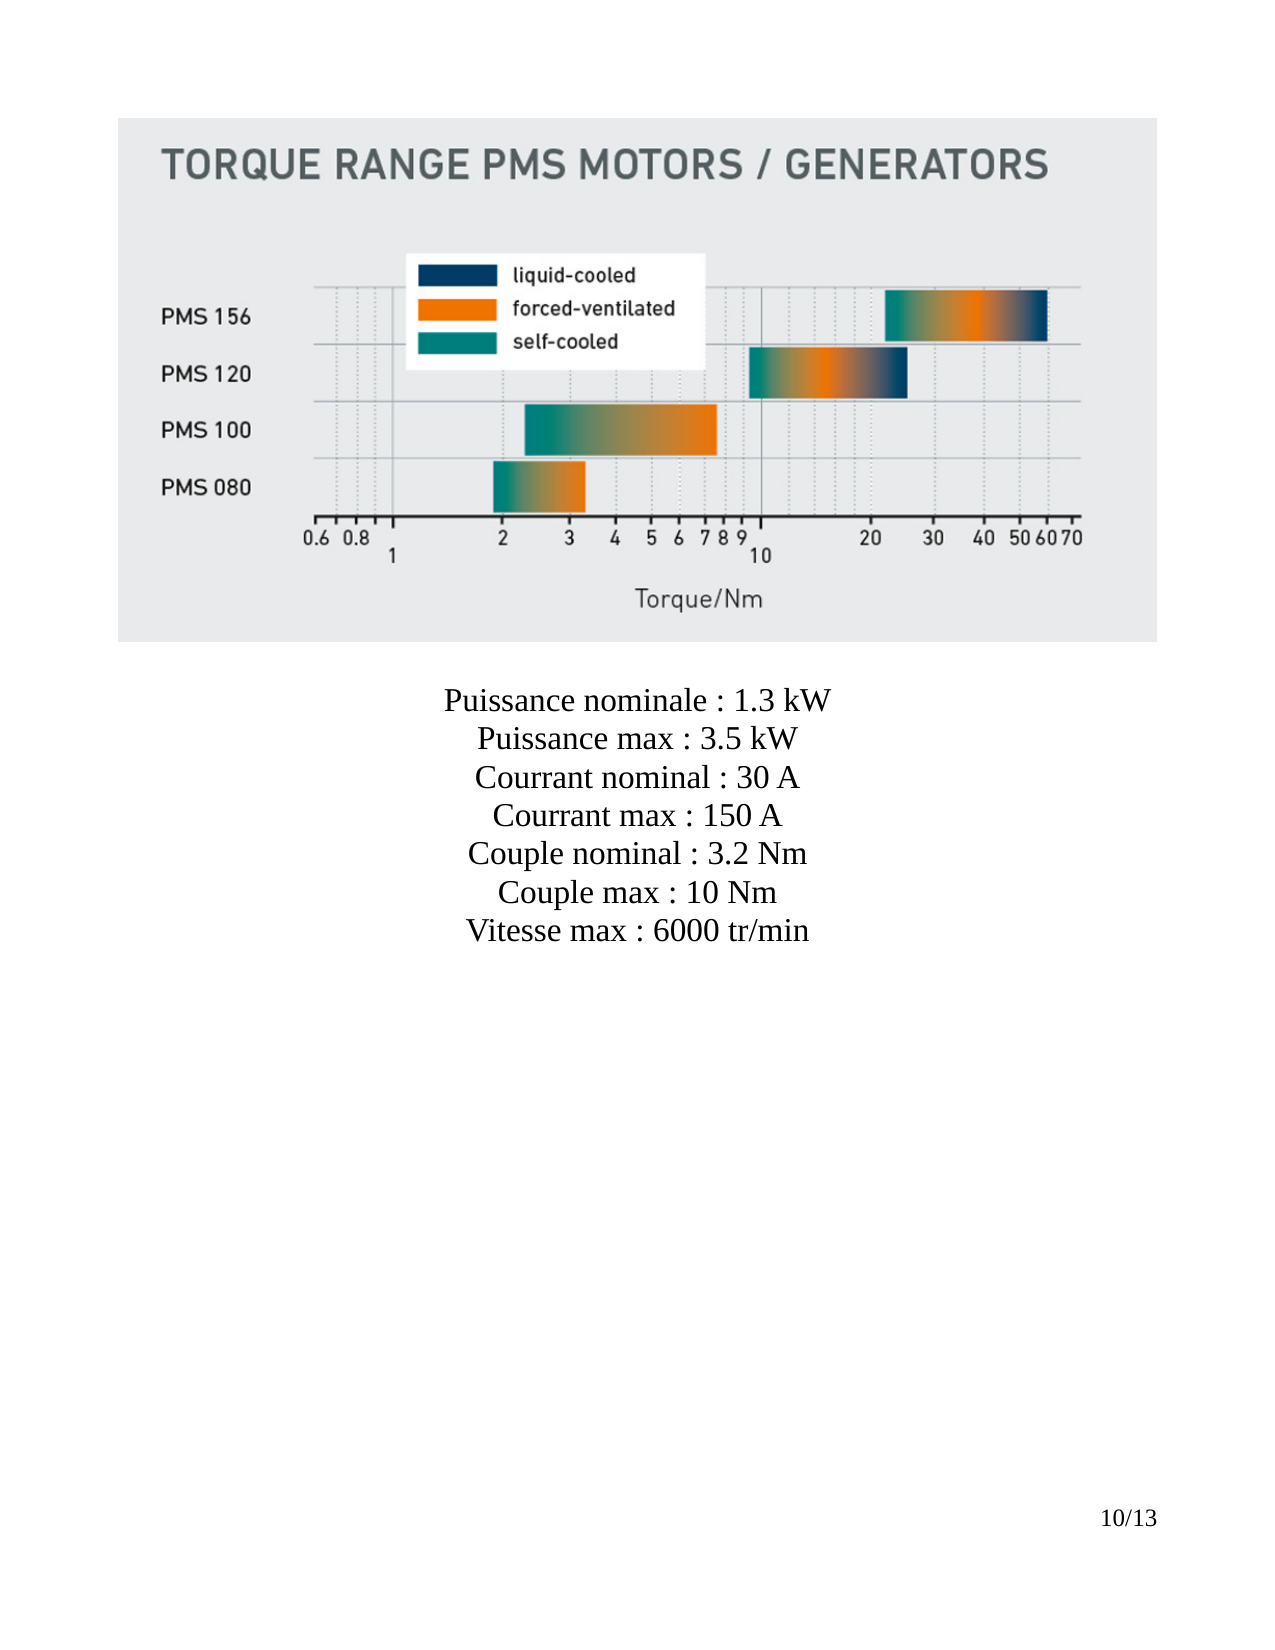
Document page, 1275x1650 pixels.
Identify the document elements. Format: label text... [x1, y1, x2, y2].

text Courrant max : 150 A [118, 795, 1157, 834]
text Puissance nominale : 1.3 kW [118, 680, 1157, 719]
text Courrant nominal : 30 A [118, 757, 1157, 795]
text Vitesse max : 6000 tr/min [118, 910, 1157, 949]
text Puissance max : 3.5 kW [118, 719, 1157, 757]
text Couple nominal : 3.2 Nm [118, 834, 1157, 872]
picture [118, 118, 1157, 642]
text Couple max : 10 Nm [118, 872, 1157, 910]
